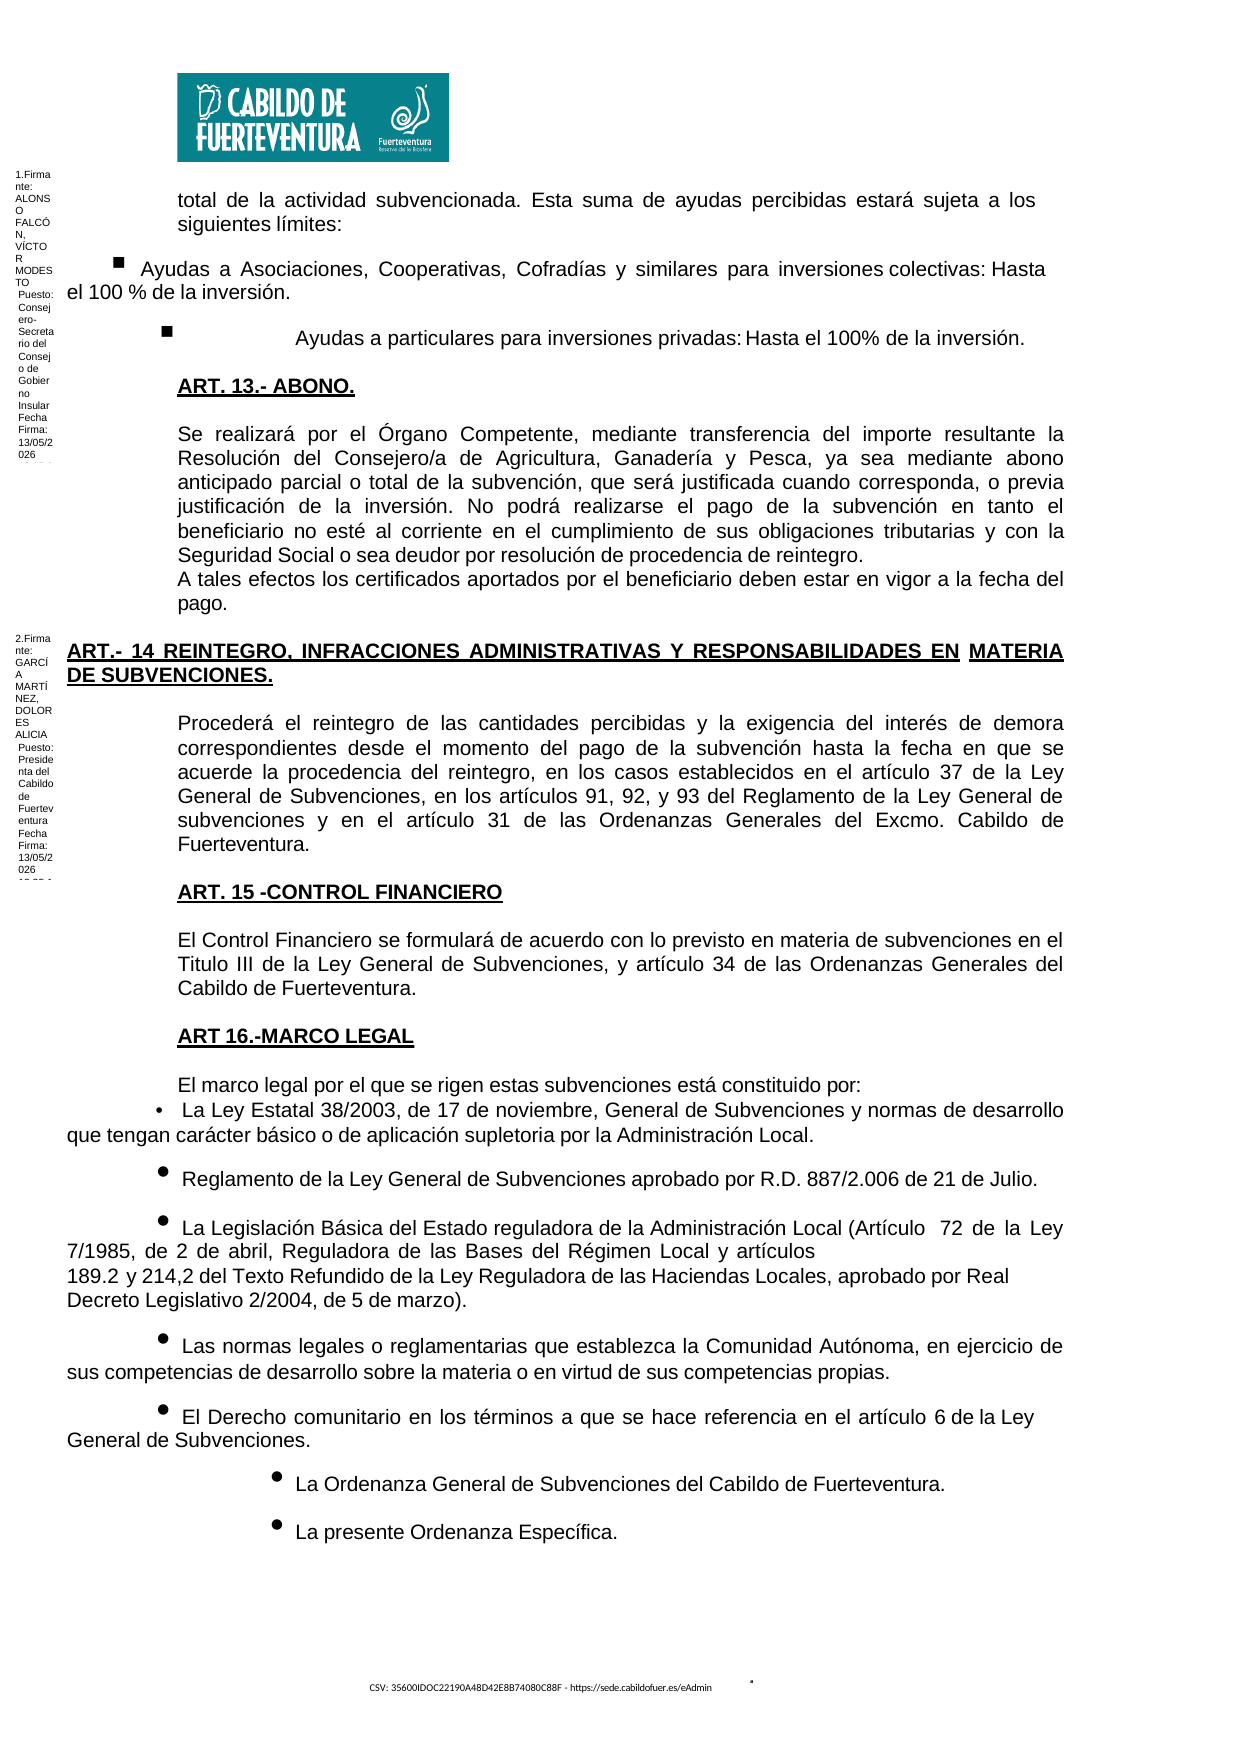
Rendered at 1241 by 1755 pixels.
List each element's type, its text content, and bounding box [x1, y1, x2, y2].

list La presente Ordenanza Específica. [269, 1501, 1170, 1549]
text total de la actividad subvencionada. Esta suma de ayudas percibidas estará sujeta a los siguientes límites: [177, 187, 1064, 236]
list La Ordenanza General de Subvenciones del Cabildo de Fuerteventura. [269, 1453, 1170, 1501]
text Puesto: Consejero-Secretario del Consejo de Gobierno Insular Fecha Firma: 13/05/2026 13:15:09 [18, 289, 54, 463]
text El marco legal por el que se rigen estas subvenciones está constituido por: [177, 1072, 1170, 1097]
text Procederá el reintegro de las cantidades percibidas y la exigencia del interés de demora correspondientes desde el momento del pago de la subvención hasta la fecha en que se acuerde la procedencia del reintegro, en los casos establecidos en el artículo 37 de la Ley General de Subvenciones, en los artículos 91, 92, y 93 del Reglamento de la Ley General de subvenciones y en el artículo 31 de las Ordenanzas Generales del Excmo. Cabildo de Fuerteventura. [177, 711, 1064, 856]
list La Legislación Básica del Estado reguladora de la Administración Local (Artículo 72 de la Ley 7/1985, de 2 de abril, Reguladora de las Bases del Régimen Local y artículos [67, 1203, 1064, 1263]
list La Ley Estatal 38/2003, de 17 de noviembre, General de Subvenciones y normas de desarrollo que tengan carácter básico o de aplicación supletoria por la Administración Local. [67, 1098, 1064, 1147]
text Se realizará por el Órgano Competente, mediante transferencia del importe resultante la Resolución del Consejero/a de Agricultura, Ganadería y Pesca, ya sea mediante abono anticipado parcial o total de la subvención, que será justificada cuando corresponda, o previa justificación de la inversión. No podrá realizarse el pago de la subvención en tanto el beneficiario no esté al corriente en el cumplimiento de sus obligaciones tributarias y con la Seguridad Social o sea deudor por resolución de procedencia de reintegro. [177, 422, 1064, 567]
list y 214,2 del Texto Refundido de la Ley Reguladora de las Haciendas Locales, aprobado por Real Decreto Legislativo 2/2004, de 5 de marzo). [67, 1264, 1064, 1312]
list Las normas legales o reglamentarias que establezca la Comunidad Autónoma, en ejercicio de sus competencias de desarrollo sobre la materia o en virtud de sus competencias propias. [67, 1317, 1064, 1384]
text Puesto: Presidenta del Cabildo de Fuerteventura Fecha Firma: 13/05/2026 13:35:15 [18, 741, 54, 879]
list Ayudas a particulares para inversiones privadas: Hasta el 100% de la inversión. [159, 304, 1170, 355]
list El Derecho comunitario en los términos a que se hace referencia en el artículo 6 de la Ley General de Subvenciones. [67, 1392, 1064, 1452]
subtitle ART. 15 -CONTROL FINANCIERO [177, 880, 1170, 904]
subtitle ART 16.-MARCO LEGAL [177, 1024, 1170, 1048]
text [13, 631, 54, 879]
text A tales efectos los certificados aportados por el beneficiario deben estar en vigor a la fecha del pago. [177, 567, 1064, 615]
subtitle ART.- 14 REINTEGRO, INFRACCIONES ADMINISTRATIVAS Y RESPONSABILIDADES EN MATERIA DE SUBVENCIONES. [67, 638, 1064, 687]
text [13, 167, 54, 463]
subtitle ART. 13.- ABONO. [177, 373, 1170, 398]
text 2.Firmante: GARCÍA MARTÍNEZ, DOLORES ALICIA [15, 633, 54, 741]
text El Control Financiero se formulará de acuerdo con lo previsto en materia de subvenciones en el Titulo III de la Ley General de Subvenciones, y artículo 34 de las Ordenanzas Generales del Cabildo de Fuerteventura. [177, 928, 1064, 1000]
list Ayudas a Asociaciones, Cooperativas, Cofradías y similares para inversiones colectivas: Hasta el 100 % de la inversión. [67, 243, 1064, 304]
list Reglamento de la Ley General de Subvenciones aprobado por R.D. 887/2.006 de 21 de Julio. [67, 1154, 1064, 1194]
text 1.Firmante: ALONSO FALCÓN, VÍCTOR MODESTO [15, 169, 54, 288]
